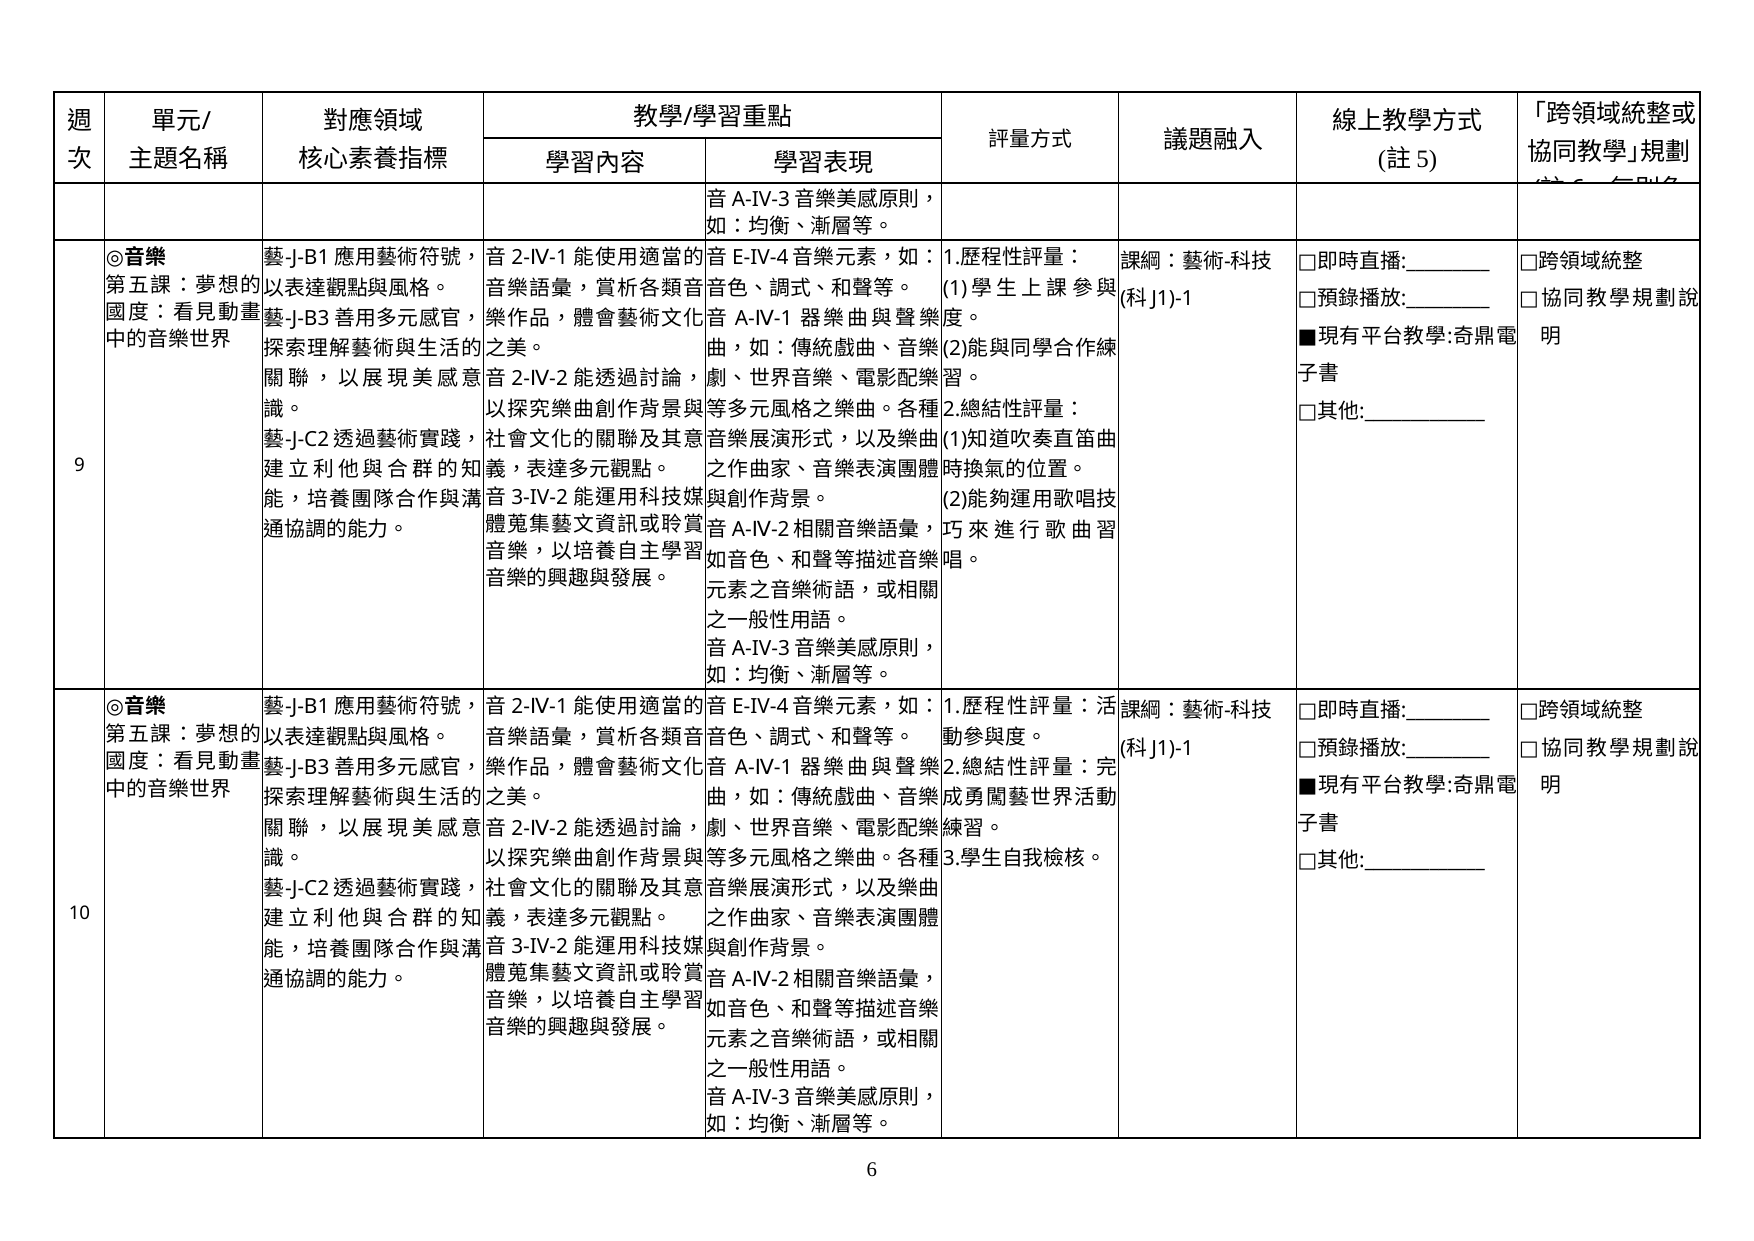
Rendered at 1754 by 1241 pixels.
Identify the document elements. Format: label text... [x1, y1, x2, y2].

table_header 議題融入 [1119, 93, 1296, 182]
table_cell □跨領域統整 □協同教學規劃說明 [1518, 241, 1699, 688]
table_cell ◎音樂 第五課：夢想的國度：看見動畫中的音樂世界 [105, 241, 262, 688]
table_cell 9 [55, 241, 104, 688]
table_header 「跨領域統整或 協同教學｣規劃 (註6，無則免填) [1518, 93, 1699, 182]
table_header 對應領域 核心素養指標 [263, 93, 483, 182]
table_cell 音E-IV-4音樂元素，如：音色、調式、和聲等。 音A-Ⅳ-1器樂曲與聲樂曲，如：傳統戲曲、音樂劇、世界音樂、電影配樂等多元風格之樂曲。各種音樂展演形式，以及樂曲之作曲家、音樂表演團體與創作背景。 音A-Ⅳ-2相關音樂語彙，如音色、和聲等描述音樂元素之音樂術語，或相關之一般性用語。 音A-IV-3音樂美感原則，如：均衡、漸層等。 [706, 690, 941, 1137]
table_cell [105, 184, 262, 238]
table_cell 音A-IV-3音樂美感原則，如：均衡、漸層等。 [706, 184, 941, 238]
table_header 教學/學習重點 [484, 93, 941, 137]
table_cell 1.歷程性評量：活動參與度。 2.總結性評量：完成勇闖藝世界活動練習。 3.學生自我檢核。 [942, 690, 1118, 1137]
table_cell 課綱：藝術-科技(科J1)-1 [1119, 690, 1296, 1137]
table_cell □跨領域統整 □協同教學規劃說明 [1518, 184, 1699, 238]
table_cell [484, 184, 705, 238]
table_cell 音2-Ⅳ-1能使用適當的音樂語彙，賞析各類音樂作品，體會藝術文化之美。 音2-Ⅳ-2能透過討論，以探究樂曲創作背景與社會文化的關聯及其意義，表達多元觀點。 音3-IV-2能運用科技媒體蒐集藝文資訊或聆賞音樂，以培養自主學習音樂的興趣與發展。 [484, 690, 705, 1137]
table_cell [263, 184, 483, 238]
table_header 單元/ 主題名稱 [105, 93, 262, 182]
table_header 週次 [55, 93, 104, 182]
table_cell ◎音樂 第五課：夢想的國度：看見動畫中的音樂世界 [105, 690, 262, 1137]
table_cell 10 [55, 690, 104, 1137]
table_cell □即時直播:_________ □預錄播放:_________ ■現有平台教學:奇鼎電子書 □其他:_____________ [1297, 241, 1517, 688]
table_cell □即時直播:_________ □預錄播放:_________ ■現有平台教學:奇鼎電子書 □其他:_____________ [1297, 690, 1517, 1137]
table_header 評量方式 [942, 93, 1118, 182]
table_cell 藝-J-B1應用藝術符號，以表達觀點與風格。 藝-J-B3善用多元感官，探索理解藝術與生活的關聯，以展現美感意識。 藝-J-C2透過藝術實踐，建立利他與合群的知能，培養團隊合作與溝通協調的能力。 [263, 241, 483, 688]
table_cell 1.歷程性評量： (1)學生上課參與度。 (2)能與同學合作練習。 2.總結性評量： (1)知道吹奏直笛曲時換氣的位置。 (2)能夠運用歌唱技巧來進行歌曲習唱。 [942, 241, 1118, 688]
table_cell [55, 184, 104, 238]
table_cell [942, 184, 1118, 238]
table_cell 藝-J-B1應用藝術符號，以表達觀點與風格。 藝-J-B3善用多元感官，探索理解藝術與生活的關聯，以展現美感意識。 藝-J-C2透過藝術實踐，建立利他與合群的知能，培養團隊合作與溝通協調的能力。 [263, 690, 483, 1137]
table_cell 學習內容 [484, 139, 705, 182]
table_cell □跨領域統整 □協同教學規劃說明 [1518, 690, 1699, 1137]
table_cell [1297, 184, 1517, 238]
table_cell 音E-IV-4音樂元素，如：音色、調式、和聲等。 音A-Ⅳ-1器樂曲與聲樂曲，如：傳統戲曲、音樂劇、世界音樂、電影配樂等多元風格之樂曲。各種音樂展演形式，以及樂曲之作曲家、音樂表演團體與創作背景。 音A-Ⅳ-2相關音樂語彙，如音色、和聲等描述音樂元素之音樂術語，或相關之一般性用語。 音A-IV-3音樂美感原則，如：均衡、漸層等。 [706, 241, 941, 688]
table_cell 學習表現 [706, 139, 941, 182]
table_header 線上教學方式 (註5) [1297, 93, 1517, 182]
table_cell 課綱：藝術-科技(科J1)-1 [1119, 241, 1296, 688]
table_cell [1119, 184, 1296, 238]
table_cell 音2-Ⅳ-1能使用適當的音樂語彙，賞析各類音樂作品，體會藝術文化之美。 音2-Ⅳ-2能透過討論，以探究樂曲創作背景與社會文化的關聯及其意義，表達多元觀點。 音3-IV-2能運用科技媒體蒐集藝文資訊或聆賞音樂，以培養自主學習音樂的興趣與發展。 [484, 241, 705, 688]
